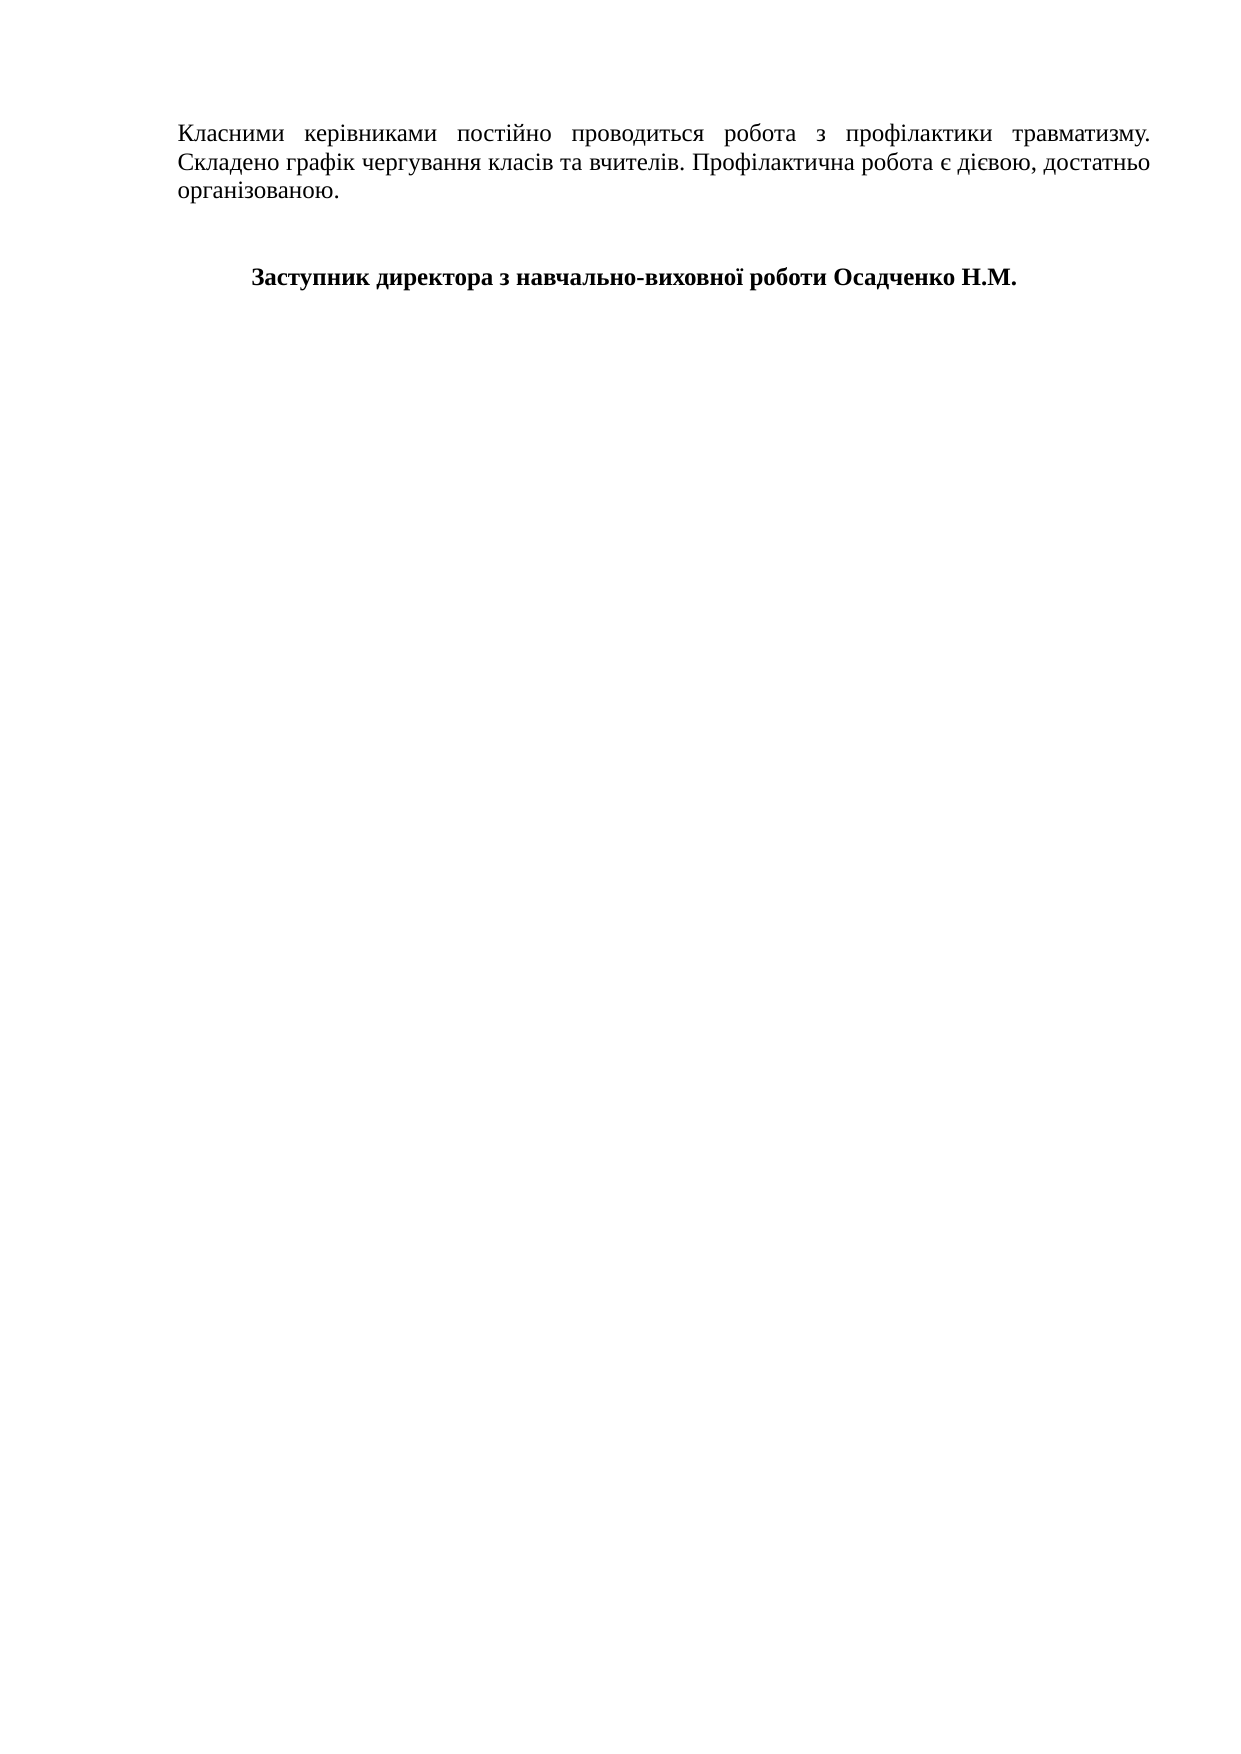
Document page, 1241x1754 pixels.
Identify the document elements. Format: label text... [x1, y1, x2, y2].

text Заступник директора з навчально-виховної роботи Осадченко Н.М. [177, 262, 1152, 291]
text Класними керівниками постійно проводиться робота з профілактики травматизму. Складено графік чергування класів та вчителів. Профілактична робота є дієвою, достатньо організованою. [177, 118, 1152, 204]
